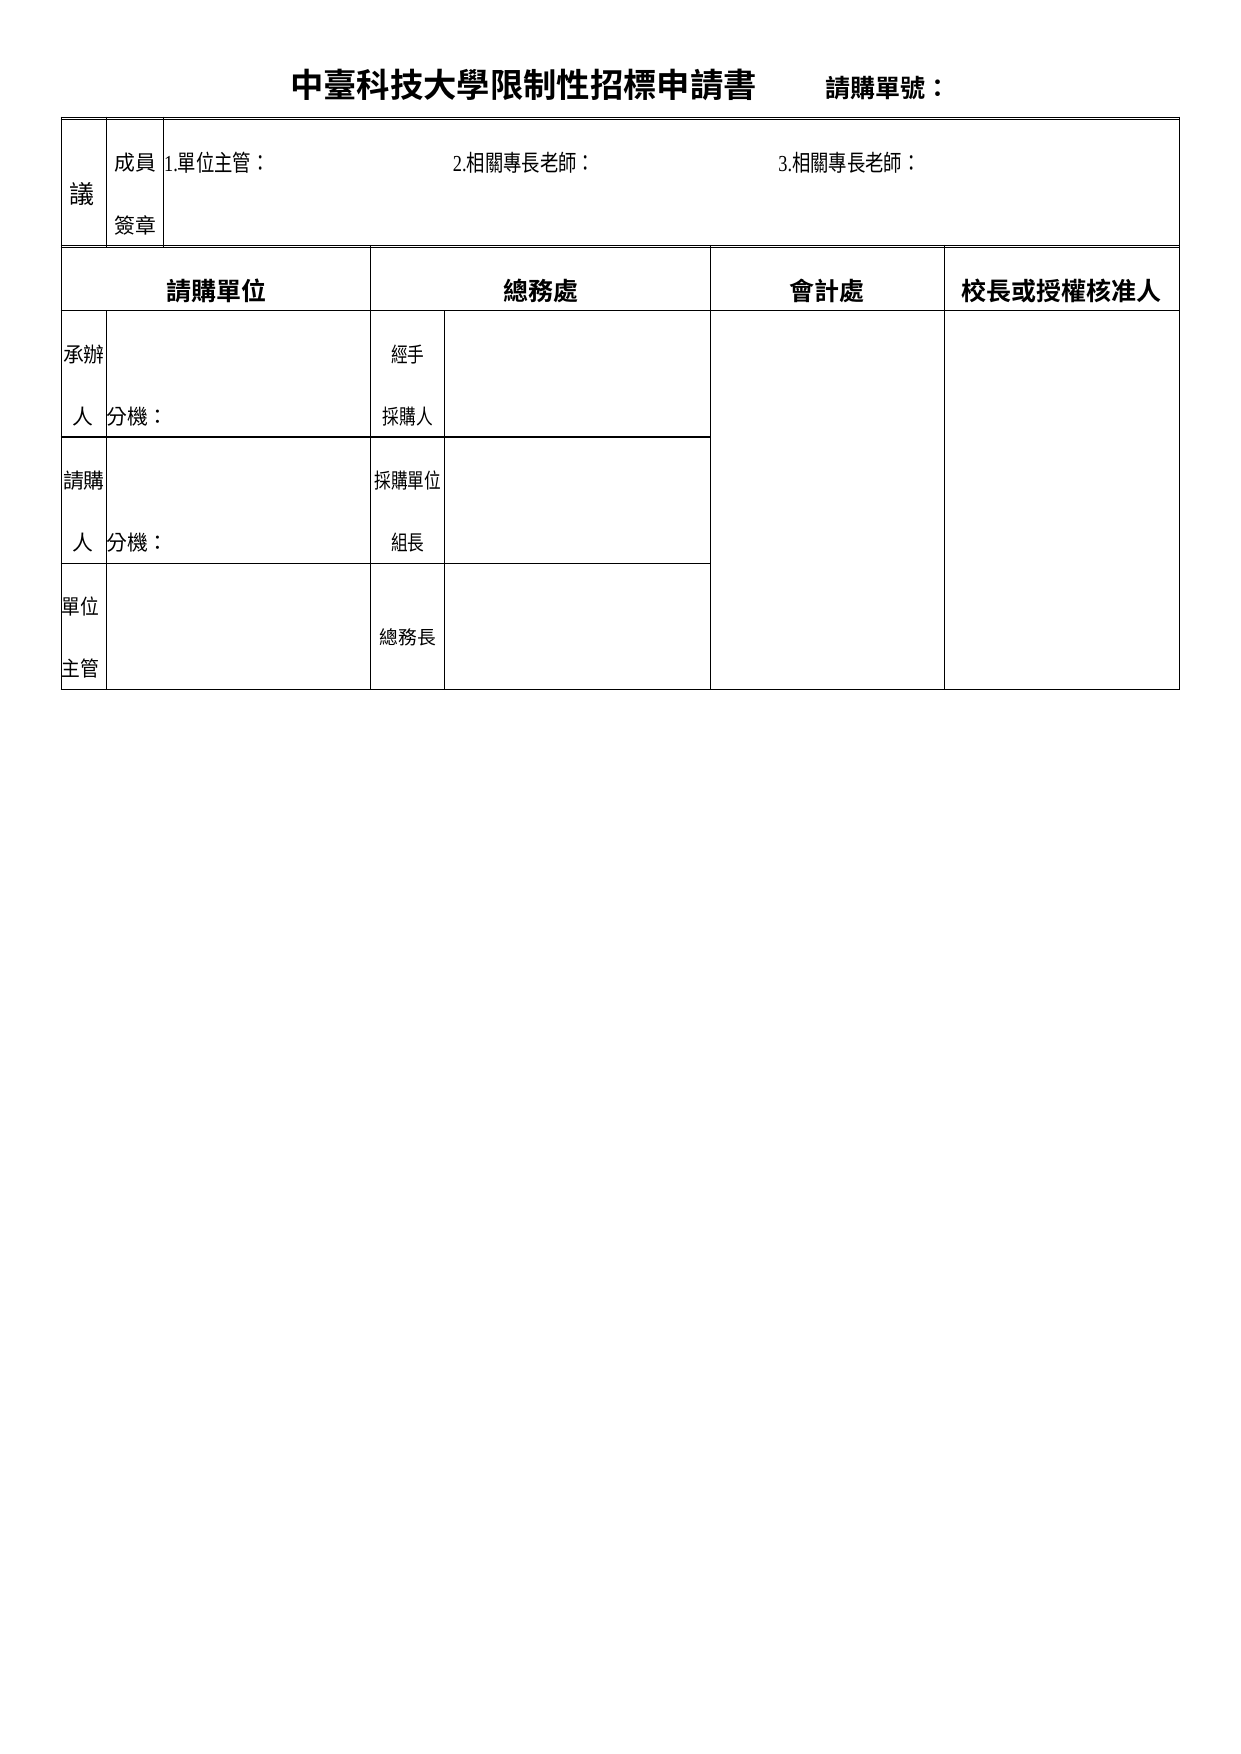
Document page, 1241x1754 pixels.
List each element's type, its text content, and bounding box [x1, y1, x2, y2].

table_cell 採購單位 組長 [371, 438, 444, 562]
table_cell 承辦人 [62, 311, 106, 436]
table_cell 單位審議 [62, 120, 106, 245]
table_cell [445, 438, 710, 562]
table_cell 請購單位 [62, 248, 370, 310]
table_cell 分機： [107, 438, 370, 562]
table_cell 成員簽章 [107, 120, 163, 245]
table_cell 分機： [107, 311, 370, 436]
table_cell [945, 311, 1179, 688]
table_cell [445, 311, 710, 436]
table_cell 經手 採購人 [371, 311, 444, 436]
table_cell 請購人 [62, 438, 106, 562]
table_cell 總務長 [371, 564, 444, 688]
table_cell 單位主管 [62, 564, 106, 688]
table_cell 總務處 [371, 248, 710, 310]
table_cell [445, 564, 710, 688]
table_cell [711, 311, 944, 688]
table_cell [107, 564, 370, 688]
table_cell 1.單位主管： 2.相關專長老師： 3.相關專長老師： [164, 120, 1179, 245]
table_cell 會計處 [711, 248, 944, 310]
table_cell 校長或授權核准人 [945, 248, 1179, 310]
